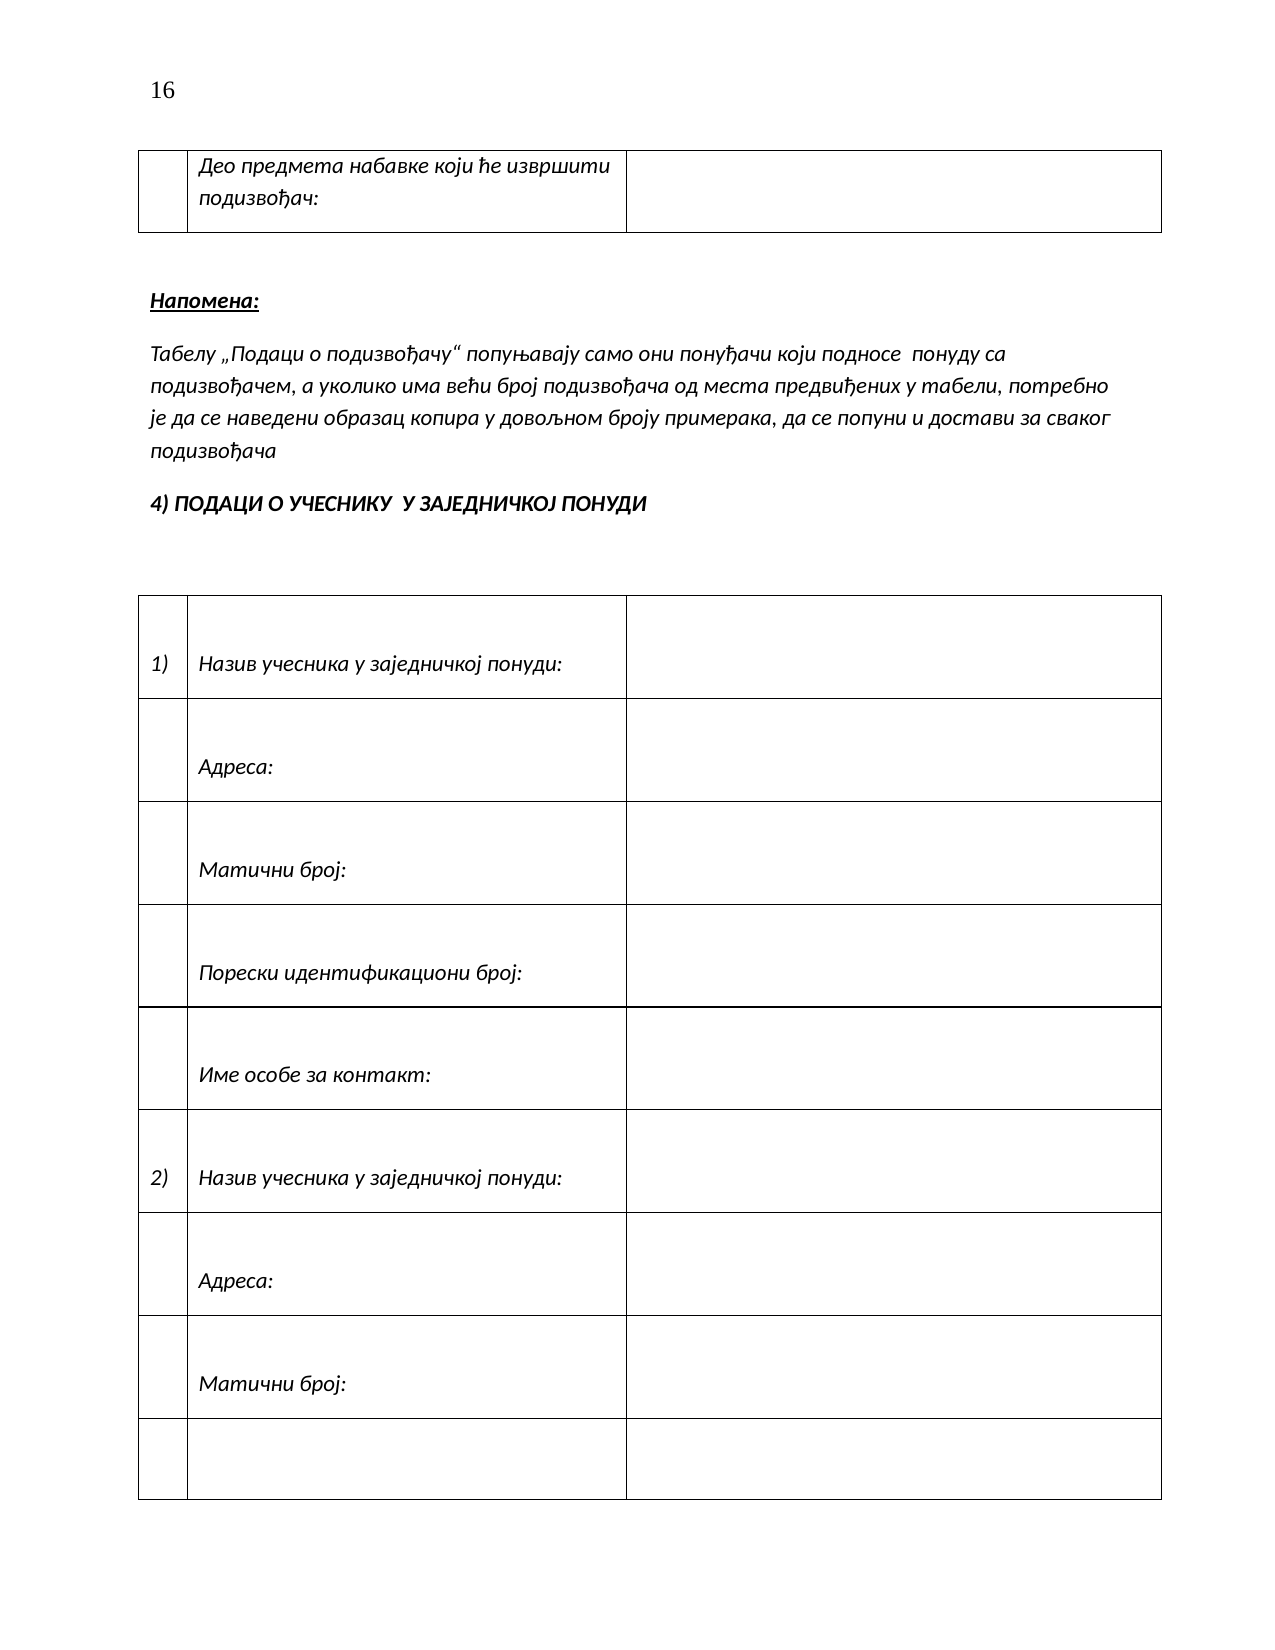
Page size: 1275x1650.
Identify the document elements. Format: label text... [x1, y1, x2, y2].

table_cell [139, 1008, 187, 1109]
table_cell Адреса: [188, 1213, 626, 1315]
table_cell [139, 1419, 187, 1499]
table_cell 2) [139, 1110, 187, 1212]
table_cell [627, 802, 1161, 903]
text Табелу „Подаци о подизвођачу“ попуњавају само они понуђачи који подносе понуду са подизвођачем, а уколико има већи број подизвођача од места предвиђених у табели, потребно је да се наведени образац копира у довољном броју примерака, да се попуни и достави за сваког подизвођача [150, 339, 1125, 464]
table_header [627, 596, 1161, 698]
table_cell [627, 1419, 1161, 1499]
table_cell [139, 1213, 187, 1315]
table_cell [627, 1110, 1161, 1212]
table_cell Порески идентификациони број: [188, 905, 626, 1006]
table_cell Адреса: [188, 699, 626, 801]
table_cell Назив учесника у заједничкој понуди: [188, 1110, 626, 1212]
table_cell [627, 1316, 1161, 1418]
table_cell [188, 1419, 626, 1499]
table_cell Матични број: [188, 1316, 626, 1418]
table_cell Део предмета набавке који ће извршити подизвођач: [188, 151, 626, 232]
text 4) ПОДАЦИ О УЧЕСНИКУ У ЗАЈЕДНИЧКОЈ ПОНУДИ [150, 489, 1125, 517]
text Напомена: [150, 286, 1125, 314]
table_header Назив учесника у заједничкој понуди: [188, 596, 626, 698]
table_cell [627, 905, 1161, 1006]
table_cell [627, 151, 1161, 232]
table_cell [139, 1316, 187, 1418]
table_cell [139, 905, 187, 1006]
table_cell Име особе за контакт: [188, 1008, 626, 1109]
table_cell [139, 699, 187, 801]
table_cell [627, 1213, 1161, 1315]
table_header 1) [139, 596, 187, 698]
table_cell [627, 1008, 1161, 1109]
table_cell [627, 699, 1161, 801]
table_cell [139, 802, 187, 903]
table_cell [139, 151, 187, 232]
table_cell Матични број: [188, 802, 626, 903]
